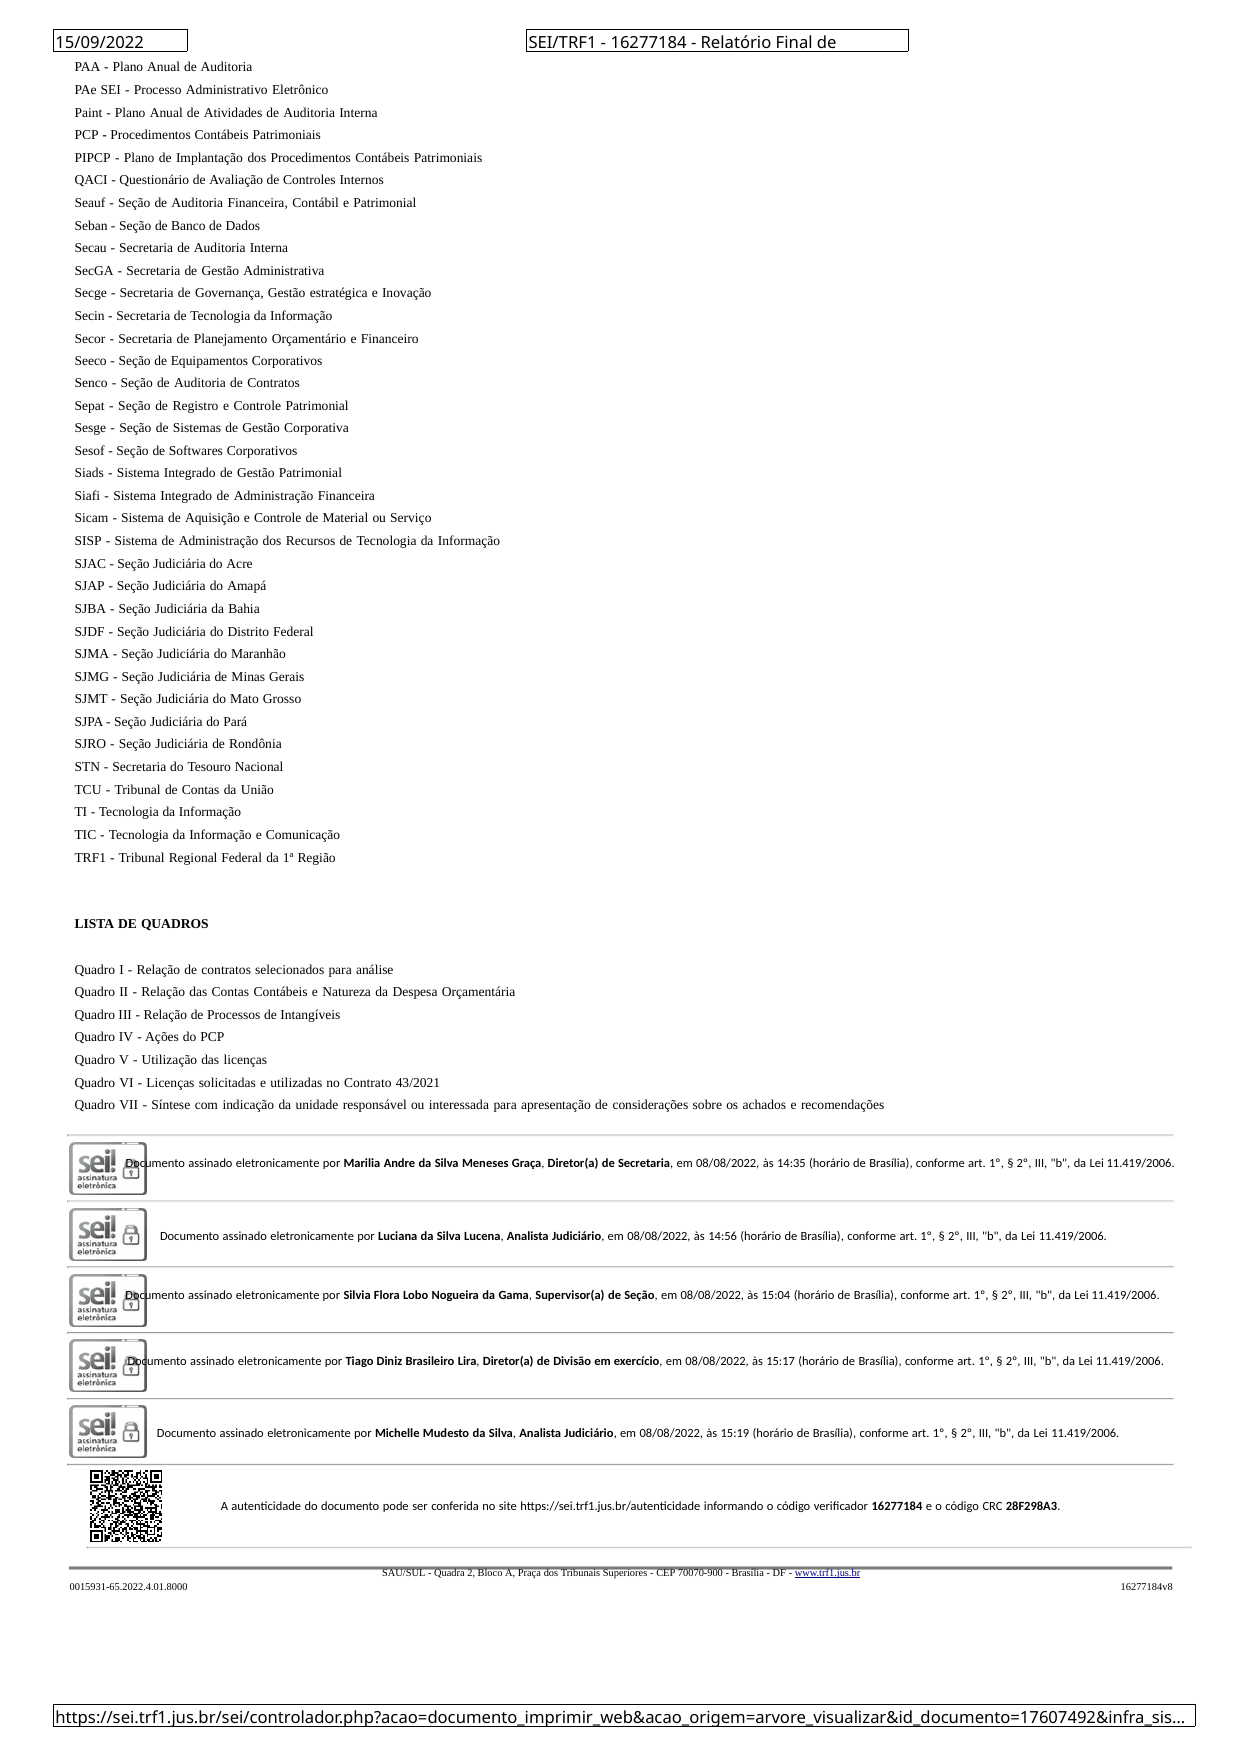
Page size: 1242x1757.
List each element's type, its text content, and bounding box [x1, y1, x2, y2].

text Quadro VI - Licenças solicitadas e utilizadas no Contrato 43/2021 [74, 1074, 1192, 1090]
picture [69, 1339, 147, 1392]
text SAU/SUL - Quadra 2, Bloco A, Praça dos Tribunais Superiores - CEP 70070-900 - Brasília - DF - www.trf1.jus.br [186, 1563, 1056, 1578]
text PAe SEI - Processo Administrativo Eletrônico [74, 82, 1192, 97]
text Secor - Secretaria de Planejamento Orçamentário e Financeiro Seeco - Seção de Equipamentos Corporativos [74, 330, 442, 368]
text Sicam - Sistema de Aquisição e Controle de Material ou Serviço [74, 510, 1192, 526]
subtitle LISTA DE QUADROS [74, 916, 1192, 932]
text Secge - Secretaria de Governança, Gestão estratégica e Inovação Secin - Secretaria de Tecnologia da Informação [74, 285, 442, 323]
text SISP - Sistema de Administração dos Recursos de Tecnologia da Informação SJAC - Seção Judiciária do Acre [74, 533, 502, 571]
text PAA - Plano Anual de Auditoria [74, 59, 1192, 75]
text Seauf - Seção de Auditoria Financeira, Contábil e Patrimonial Seban - Seção de Banco de Dados [74, 195, 442, 233]
text Quadro I - Relação de contratos selecionados para análise [74, 961, 1192, 977]
text 0015931-65.2022.4.01.8000 16277184v8 [56, 1581, 1186, 1593]
text Sepat - Seção de Registro e Controle Patrimonial Sesge - Seção de Sistemas de Gestão Corporativa Sesof - Seção de Softwares Corporativos [74, 397, 349, 458]
text Siads - Sistema Integrado de Gestão Patrimonial [74, 465, 1192, 481]
picture [69, 1274, 147, 1327]
picture [69, 1405, 147, 1458]
text Quadro VII - Síntese com indicação da unidade responsável ou interessada para apresentação de considerações sobre os achados e recomendações [74, 1097, 1192, 1112]
text Paint - Plano Anual de Atividades de Auditoria Interna PCP - Procedimentos Contábeis Patrimoniais [74, 104, 382, 142]
picture [90, 1470, 162, 1542]
text PIPCP - Plano de Implantação dos Procedimentos Contábeis Patrimoniais QACI - Questionário de Avaliação de Controles Internos [74, 149, 488, 188]
text Quadro IV - Ações do PCP [74, 1029, 1192, 1045]
text SJAP - Seção Judiciária do Amapá SJBA - Seção Judiciária da Bahia [74, 578, 295, 616]
text SJDF - Seção Judiciária do Distrito Federal SJMA - Seção Judiciária do Maranhão SJMG - Seção Judiciária de Minas Gerais SJMT - Seção Judiciária do Mato Grosso SJPA - Seção Judiciária do Pará [74, 623, 318, 729]
text SJRO - Seção Judiciária de Rondônia STN - Secretaria do Tesouro Nacional TCU - Tribunal de Contas da União TI - Tecnologia da Informação [74, 736, 287, 820]
text Quadro V - Utilização das licenças [74, 1052, 1192, 1067]
text TIC - Tecnologia da Informação e Comunicação TRF1 - Tribunal Regional Federal da 1ª Região [74, 827, 370, 865]
picture [69, 1208, 147, 1261]
text Siafi - Sistema Integrado de Administração Financeira [74, 488, 1192, 503]
text Quadro II - Relação das Contas Contábeis e Natureza da Despesa Orçamentária Quadro III - Relação de Processos de Intangíveis [74, 984, 517, 1022]
text Secau - Secretaria de Auditoria Interna SecGA - Secretaria de Gestão Administrativa [74, 240, 327, 278]
picture [69, 1142, 147, 1195]
text Senco - Seção de Auditoria de Contratos [74, 376, 1192, 391]
